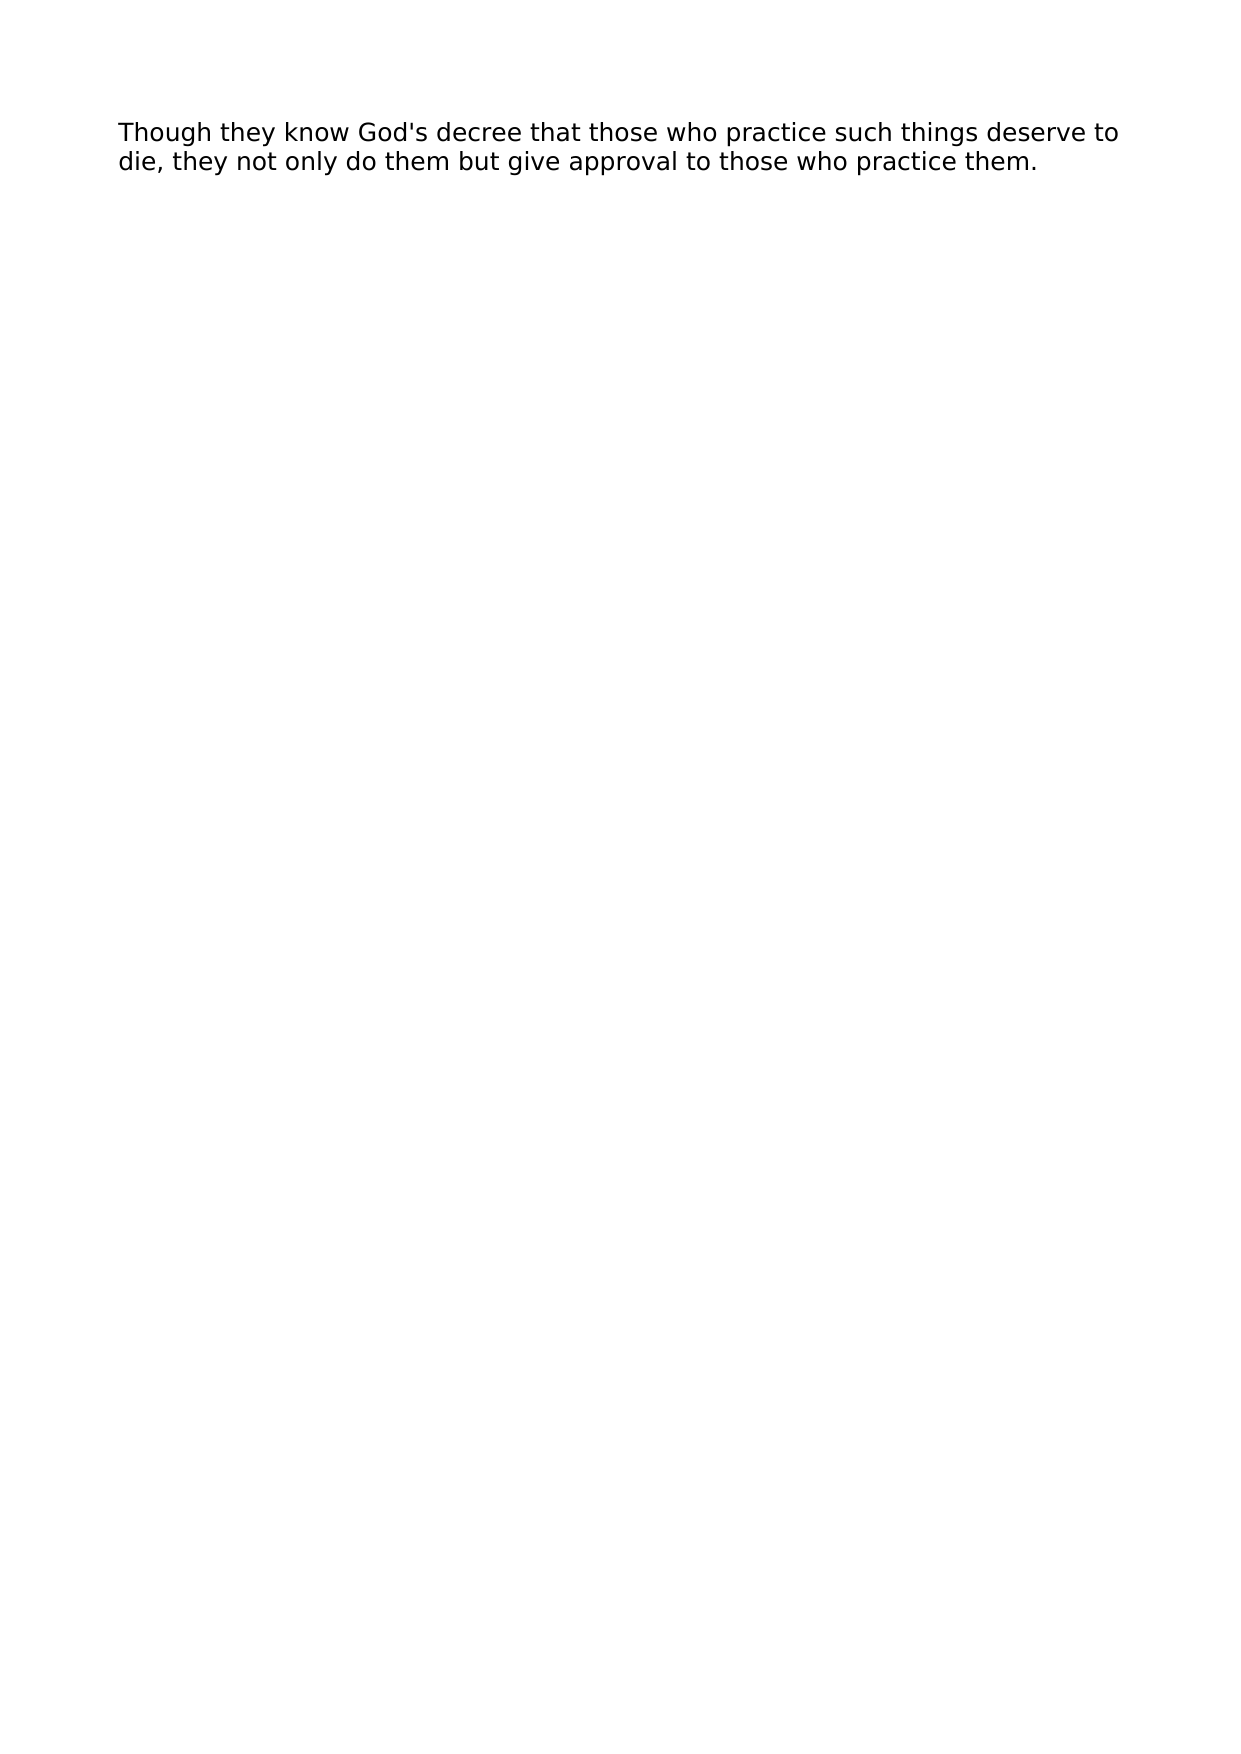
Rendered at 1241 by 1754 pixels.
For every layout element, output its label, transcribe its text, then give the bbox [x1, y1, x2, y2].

text Though they know God's decree that those who practice such things deserve to die, they not only do them but give approval to those who practice them. [118, 118, 1122, 176]
